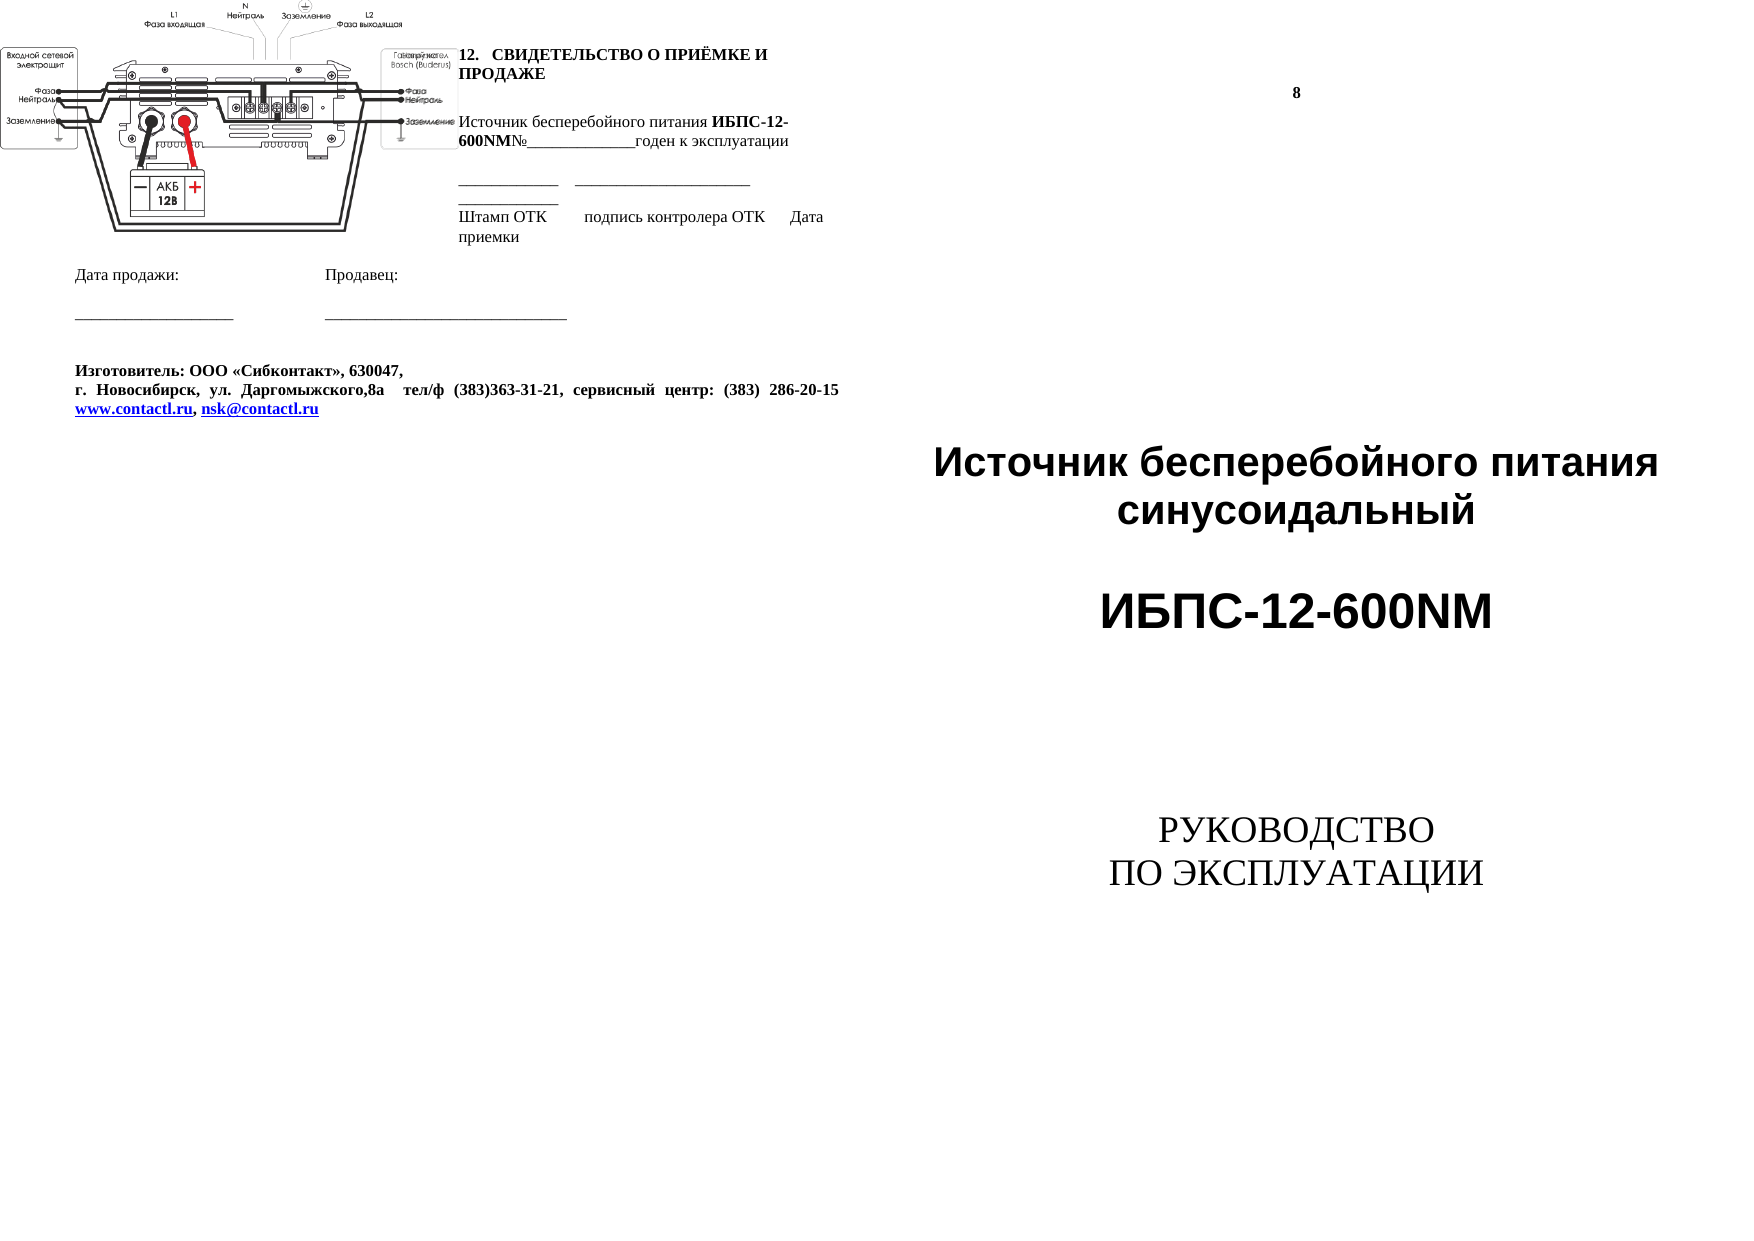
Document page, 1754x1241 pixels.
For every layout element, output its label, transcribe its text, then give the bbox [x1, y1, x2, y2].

text ИБПС-12-600NM [914, 581, 1679, 638]
text Источник бесперебойного питания ИБПС-12-600NM№_____________годен к эксплуатации [459, 111, 840, 150]
text г. Новосибирск, ул. Даргомыжского,8а тел/ф (383)363-31-21, сервисный центр: (383) 286-20-15 www.contactl.ru, nsk@contactl.ru [75, 380, 840, 418]
text Изготовитель: ООО «Сибконтакт», 630047, [75, 361, 840, 380]
picture [0, 0, 459, 232]
text ПО ЭКСПЛУАТАЦИИ [914, 850, 1679, 893]
text ____________ _____________________ ____________ [459, 169, 840, 207]
text Источник бесперебойного питания синусоидальный [914, 437, 1679, 533]
text ___________________ _____________________________ [75, 303, 840, 322]
text 8 [914, 83, 1679, 102]
text Дата продажи: Продавец: [75, 265, 840, 284]
text 12. СВИДЕТЕЛЬСТВО О ПРИЁМКЕ И ПРОДАЖЕ [459, 44, 840, 83]
text РУКОВОДСТВО [914, 807, 1679, 850]
text Штамп ОТК подпись контролера ОТК Дата приемки [75, 207, 840, 246]
